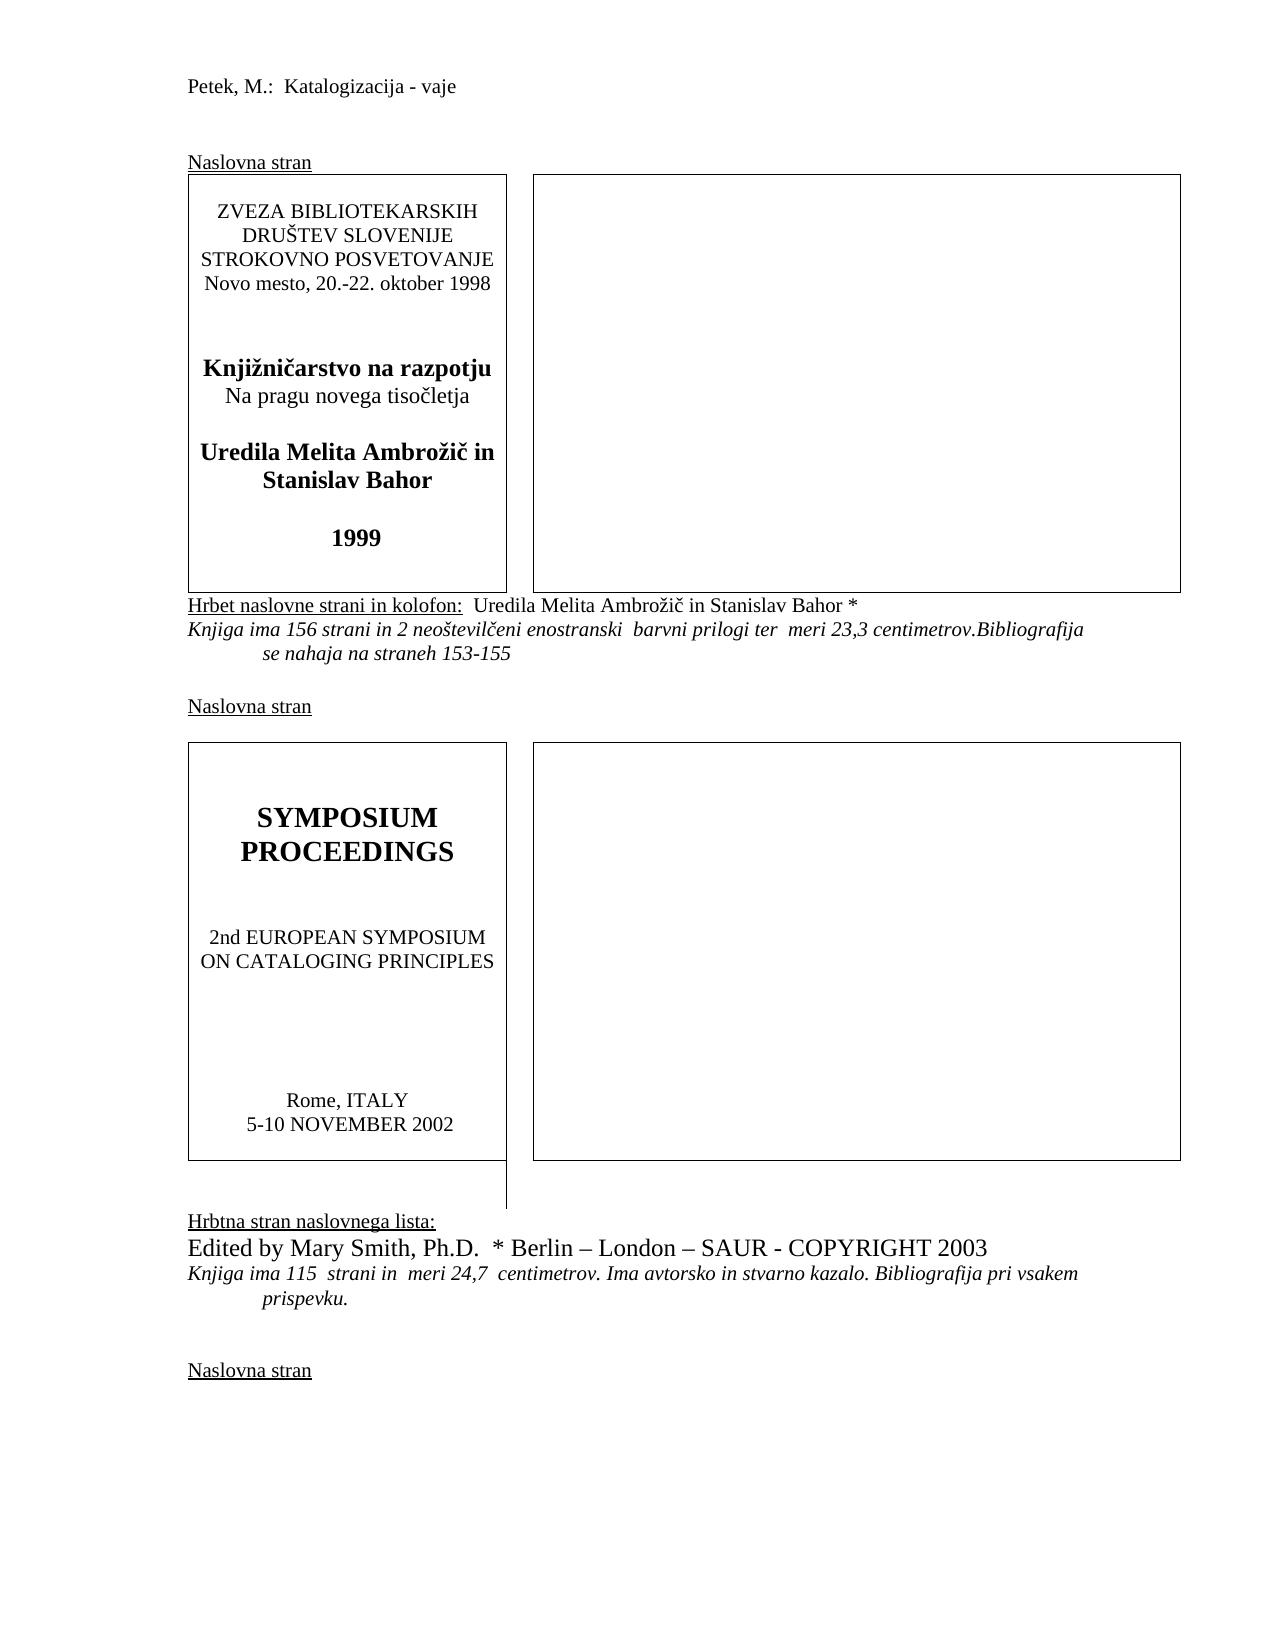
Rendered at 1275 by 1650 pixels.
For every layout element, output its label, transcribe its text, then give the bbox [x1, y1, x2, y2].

table_header [507, 174, 533, 592]
text Hrbet naslovne strani in kolofon: Uredila Melita Ambrožič in Stanislav Bahor * [187, 593, 1088, 617]
text Hrbtna stran naslovnega lista: [187, 1208, 1088, 1233]
table_cell [189, 1161, 506, 1208]
table_header ZVEZA BIBLIOTEKARSKIH DRUŠTEV SLOVENIJE STROKOVNO POSVETOVANJE Novo mesto, 20.-22. oktober 1998 Knjižničarstvo na razpotju Na pragu novega tisočletja Uredila Melita Ambrožič in Stanislav Bahor 1999 [189, 175, 506, 592]
subtitle Naslovna stran [187, 150, 1088, 174]
table_header [534, 743, 1180, 1160]
table_cell [533, 1161, 1181, 1208]
subtitle Naslovna stran [187, 694, 1088, 718]
table_header [507, 742, 533, 1208]
table_header SYMPOSIUM PROCEEDINGS 2nd EUROPEAN SYMPOSIUM ON CATALOGING PRINCIPLES Rome, ITALY 5-10 NOVEMBER 2002 [189, 743, 506, 1160]
subtitle Edited by Mary Smith, Ph.D. * Berlin – London – SAUR - COPYRIGHT 2003 [187, 1233, 1088, 1261]
subtitle Knjiga ima 115 strani in meri 24,7 centimetrov. Ima avtorsko in stvarno kazalo. Bibliografija pri vsakem prispevku. [187, 1261, 1088, 1309]
subtitle Naslovna stran [187, 1358, 1088, 1382]
subtitle Knjiga ima 156 strani in 2 neoštevilčeni enostranski barvni prilogi ter meri 23,3 centimetrov.Bibliografija se nahaja na straneh 153-155 [187, 617, 1088, 665]
table_header [534, 175, 1180, 592]
